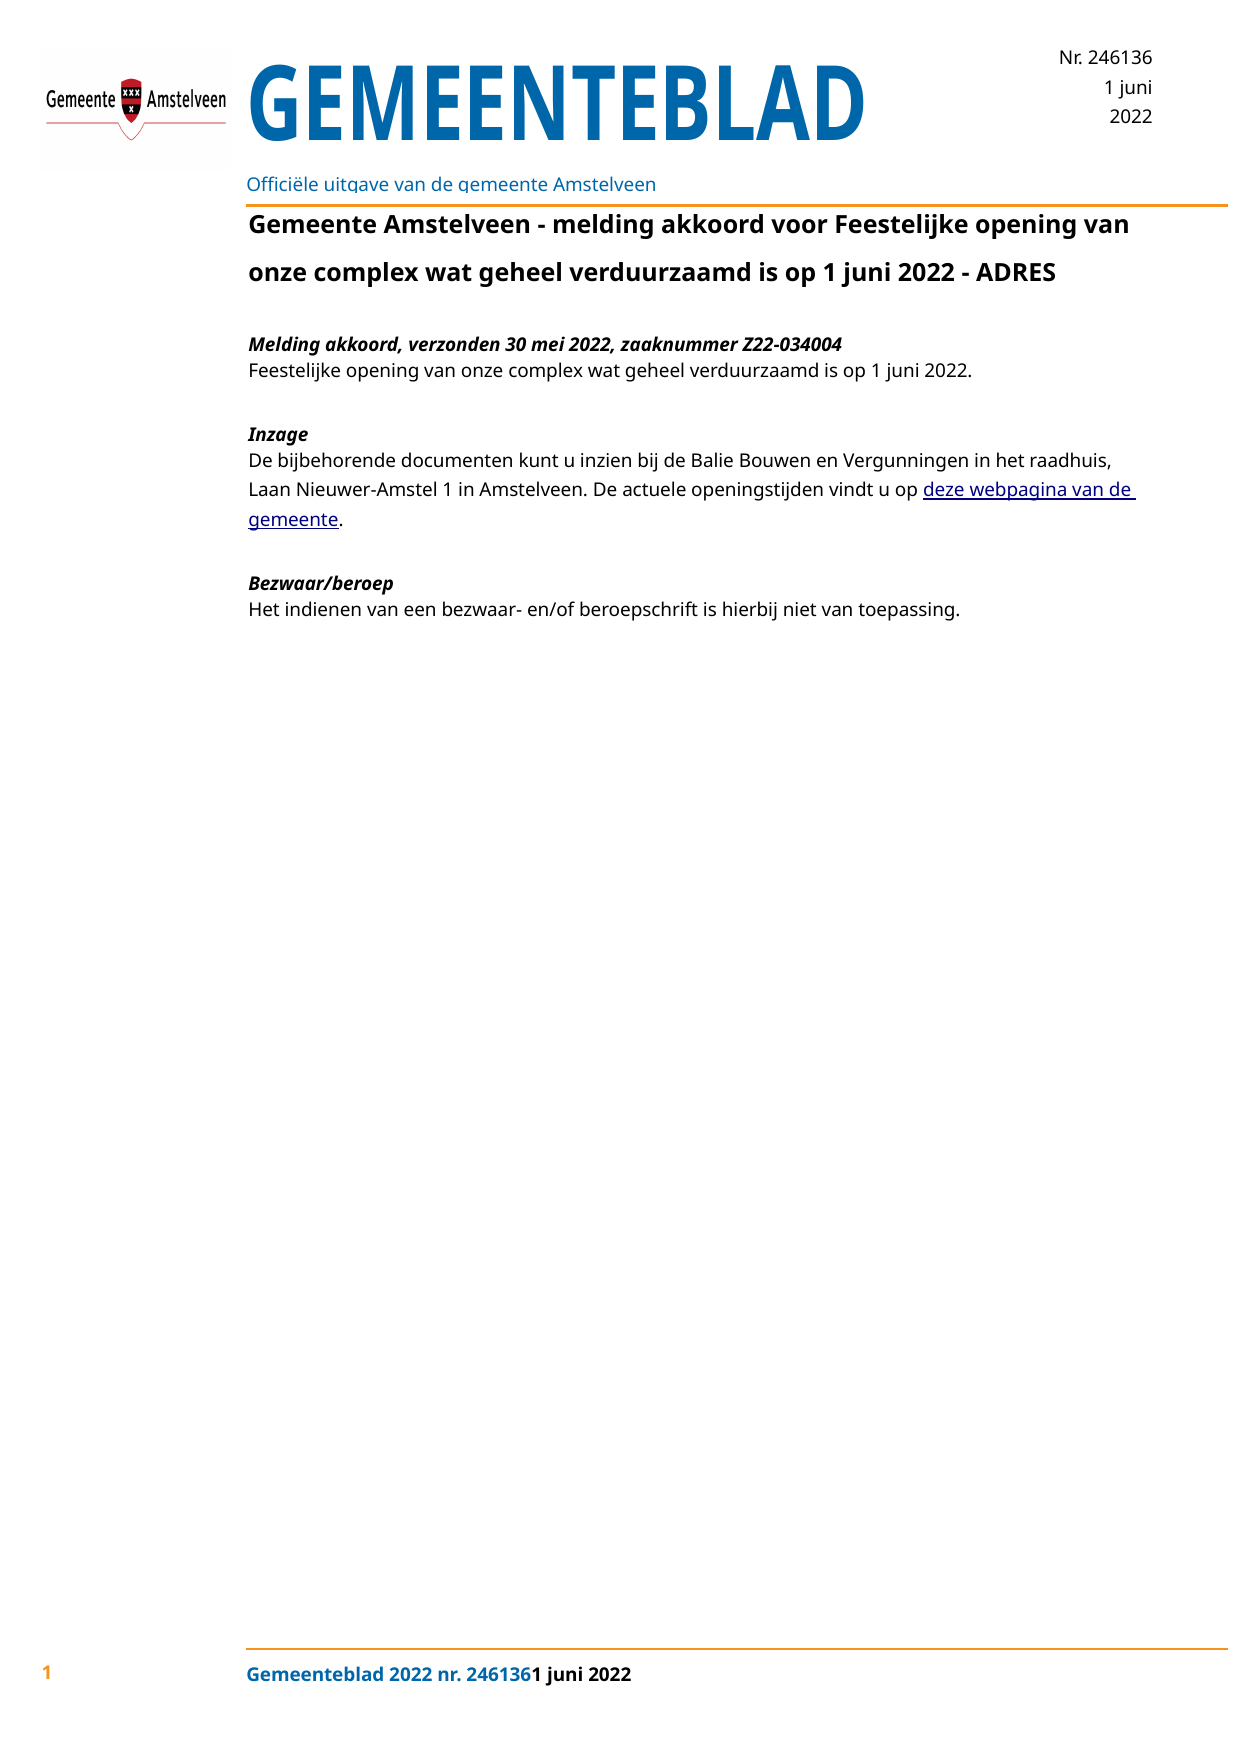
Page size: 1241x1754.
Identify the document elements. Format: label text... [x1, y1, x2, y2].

text Gemeente Amstelveen - melding akkoord voor Feestelijke opening van onze complex wat geheel verduurzaamd is op 1 juni 2022 - ADRES [248, 207, 1152, 288]
text Bezwaar/beroep [248, 570, 1152, 596]
picture [41, 47, 231, 172]
text Feestelijke opening van onze complex wat geheel verduurzaamd is op 1 juni 2022. [248, 357, 1152, 383]
text Melding akkoord, verzonden 30 mei 2022, zaaknummer Z22-034004 [248, 331, 1152, 357]
text Het indienen van een bezwaar- en/of beroepschrift is hierbij niet van toepassing. [248, 596, 1152, 621]
text De bijbehorende documenten kunt u inzien bij de Balie Bouwen en Vergunningen in het raadhuis, Laan Nieuwer-Amstel 1 in Amstelveen. De actuele openingstijden vindt u op deze webpagina van de gemeente. [248, 447, 1152, 532]
text Inzage [248, 421, 1152, 447]
